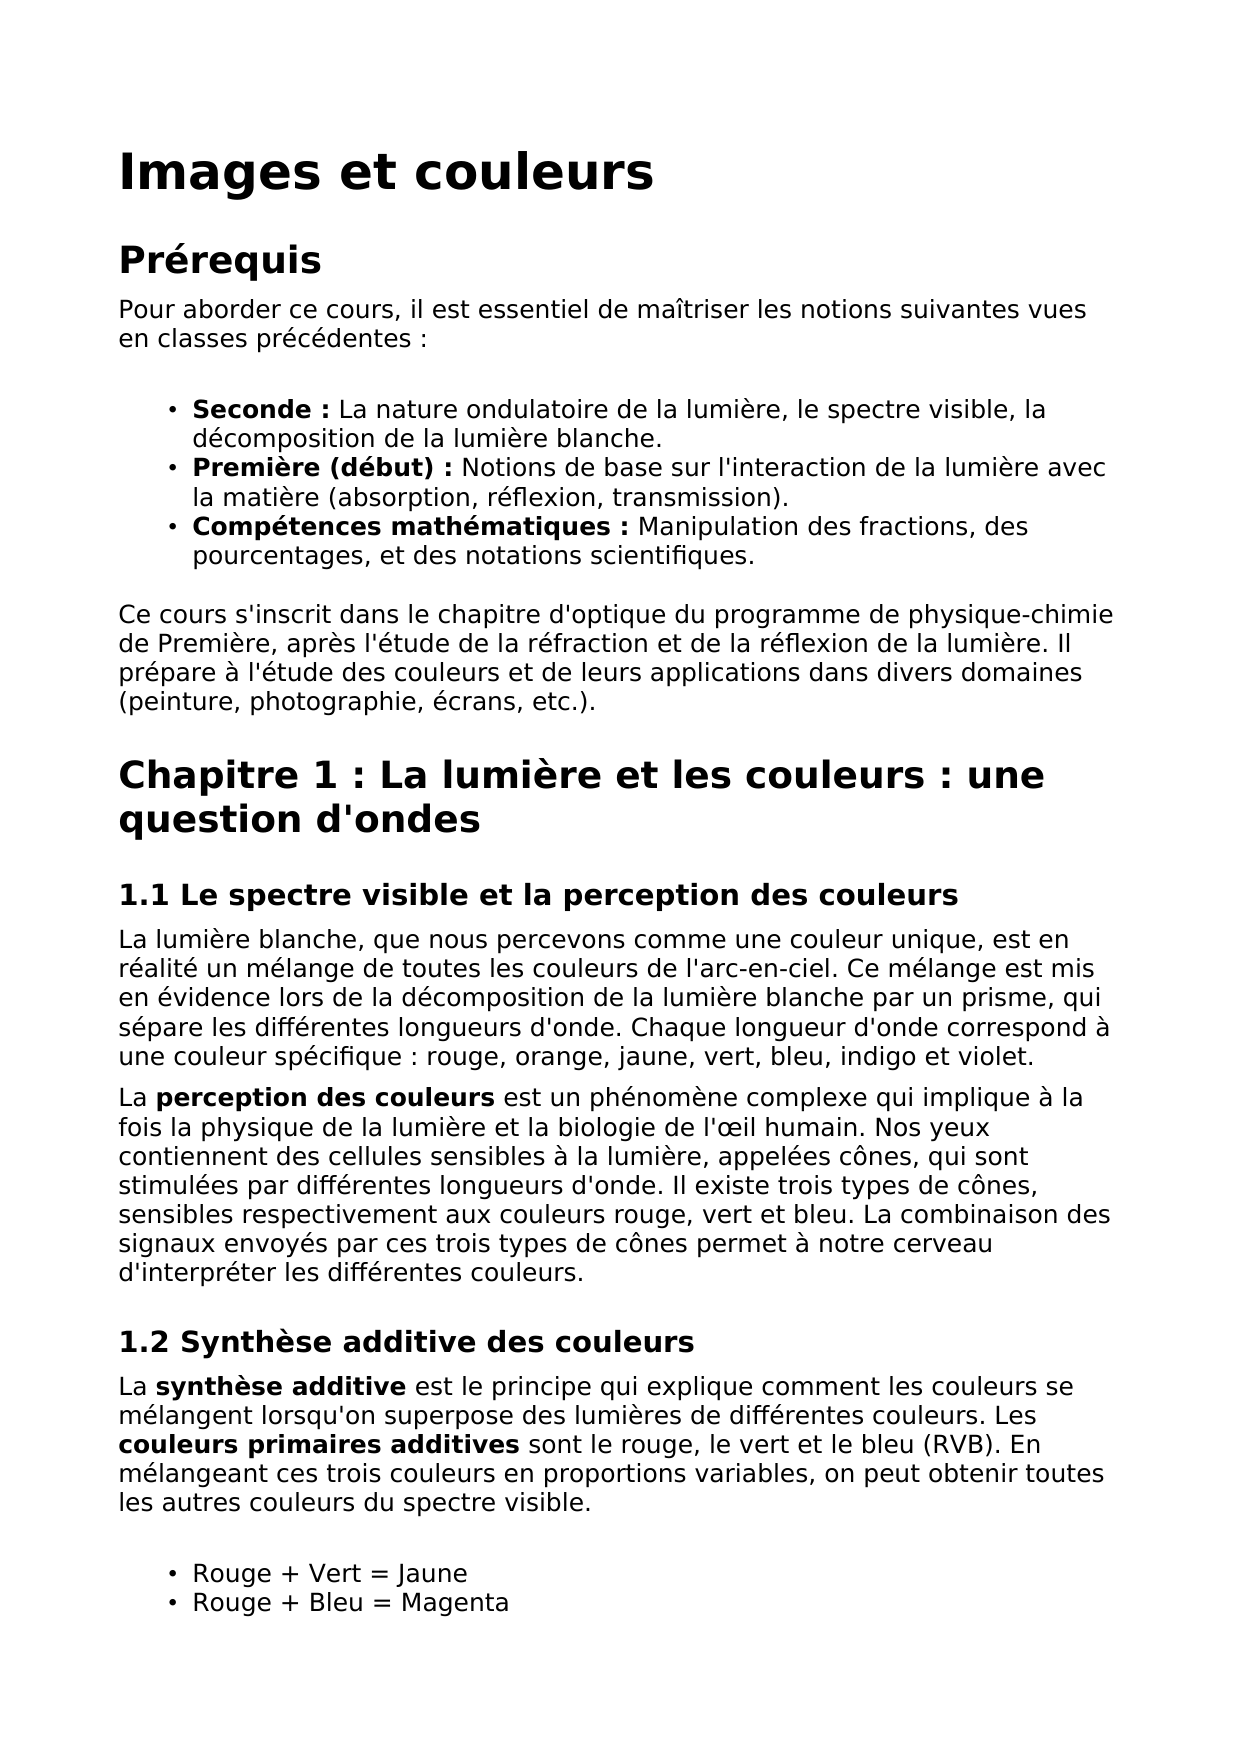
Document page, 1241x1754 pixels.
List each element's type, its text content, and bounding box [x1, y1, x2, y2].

text La perception des couleurs est un phénomène complexe qui implique à la fois la physique de la lumière et la biologie de l'œil humain. Nos yeux contiennent des cellules sensibles à la lumière, appelées cônes, qui sont stimulées par différentes longueurs d'onde. Il existe trois types de cônes, sensibles respectivement aux couleurs rouge, vert et bleu. La combinaison des signaux envoyés par ces trois types de cônes permet à notre cerveau d'interpréter les différentes couleurs. [118, 1083, 1122, 1288]
subtitle 1.1 Le spectre visible et la perception des couleurs [118, 879, 1122, 913]
text La synthèse additive est le principe qui explique comment les couleurs se mélangent lorsqu'on superpose des lumières de différentes couleurs. Les couleurs primaires additives sont le rouge, le vert et le bleu (RVB). En mélangeant ces trois couleurs en proportions variables, on peut obtenir toutes les autres couleurs du spectre visible. [118, 1372, 1122, 1517]
subtitle Chapitre 1 : La lumière et les couleurs : une question d'ondes [118, 754, 1122, 841]
list Seconde : La nature ondulatoire de la lumière, le spectre visible, la décomposition de la lumière blanche. [177, 395, 1122, 454]
text Ce cours s'inscrit dans le chapitre d'optique du programme de physique-chimie de Première, après l'étude de la réfraction et de la réflexion de la lumière. Il prépare à l'étude des couleurs et de leurs applications dans divers domaines (peinture, photographie, écrans, etc.). [118, 600, 1122, 716]
list Compétences mathématiques : Manipulation des fractions, des pourcentages, et des notations scientifiques. [177, 512, 1122, 570]
text La lumière blanche, que nous percevons comme une couleur unique, est en réalité un mélange de toutes les couleurs de l'arc-en-ciel. Ce mélange est mis en évidence lors de la décomposition de la lumière blanche par un prisme, qui sépare les différentes longueurs d'onde. Chaque longueur d'onde correspond à une couleur spécifique : rouge, orange, jaune, vert, bleu, indigo et violet. [118, 925, 1122, 1071]
list Première (début) : Notions de base sur l'interaction de la lumière avec la matière (absorption, réflexion, transmission). [177, 454, 1122, 512]
list Rouge + Bleu = Magenta [177, 1589, 1122, 1618]
subtitle 1.2 Synthèse additive des couleurs [118, 1325, 1122, 1359]
list Rouge + Vert = Jaune [177, 1559, 1122, 1589]
text Pour aborder ce cours, il est essentiel de maîtriser les notions suivantes vues en classes précédentes : [118, 295, 1122, 353]
subtitle Prérequis [118, 239, 1122, 282]
subtitle Images et couleurs [118, 143, 1122, 201]
